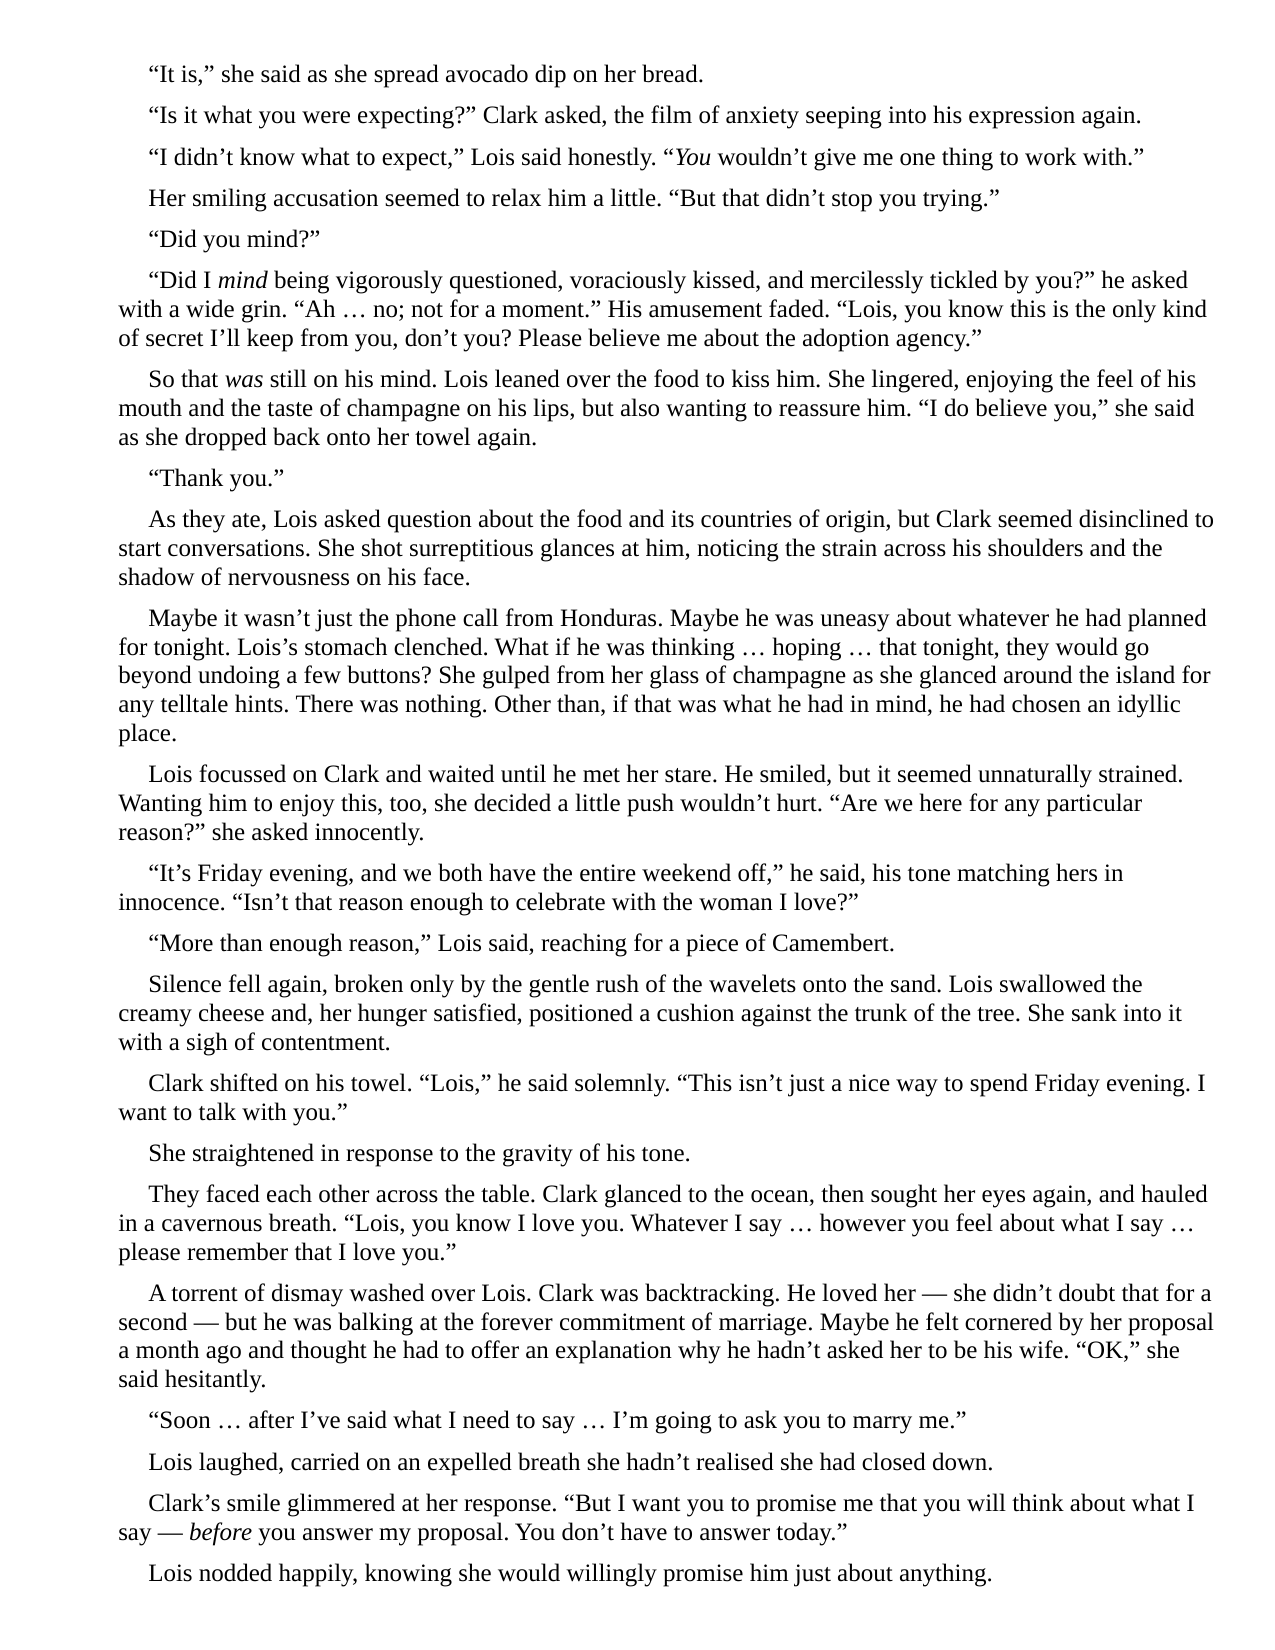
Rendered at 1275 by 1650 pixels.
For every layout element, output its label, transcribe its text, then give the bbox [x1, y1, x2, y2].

text So that was still on his mind. Lois leaned over the food to kiss him. She lingered, enjoying the feel of his mouth and the taste of champagne on his lips, but also wanting to reassure him. “I do believe you,” she said as she dropped back onto her towel again. [118, 364, 1216, 450]
text “Is it what you were expecting?” Clark asked, the film of anxiety seeping into his expression again. [118, 100, 1216, 129]
text “More than enough reason,” Lois said, reaching for a piece of Camembert. [118, 928, 1216, 957]
text “It is,” she said as she spread avocado dip on her bread. [118, 59, 1216, 88]
text “I didn’t know what to expect,” Lois said honestly. “You wouldn’t give me one thing to work with.” [118, 142, 1216, 170]
text “It’s Friday evening, and we both have the entire weekend off,” he said, his tone matching hers in innocence. “Isn’t that reason enough to celebrate with the woman I love?” [118, 858, 1216, 915]
text They faced each other across the table. Clark glanced to the ocean, then sought her eyes again, and hauled in a cavernous breath. “Lois, you know I love you. Whatever I say … however you feel about what I say … please remember that I love you.” [118, 1179, 1216, 1265]
text “Did I mind being vigorously questioned, voraciously kissed, and mercilessly tickled by you?” he asked with a wide grin. “Ah … no; not for a moment.” His amusement faded. “Lois, you know this is the only kind of secret I’ll keep from you, don’t you? Please believe me about the adoption agency.” [118, 265, 1216, 352]
text “Did you mind?” [118, 224, 1216, 253]
text Lois focussed on Clark and waited until he met her stare. He smiled, but it seemed unnaturally strained. Wanting him to enjoy this, too, she decided a little push wouldn’t hurt. “Are we here for any particular reason?” she asked innocently. [118, 759, 1216, 845]
text Maybe it wasn’t just the phone call from Honduras. Maybe he was uneasy about whatever he had planned for tonight. Lois’s stomach clenched. What if he was thinking … hoping … that tonight, they would go beyond undoing a few buttons? She gulped from her glass of champagne as she glanced around the island for any telltale hints. There was nothing. Other than, if that was what he had in mind, he had chosen an idyllic place. [118, 603, 1216, 747]
text Clark’s smile glimmered at her response. “But I want you to promise me that you will think about what I say — before you answer my proposal. You don’t have to answer today.” [118, 1488, 1216, 1545]
text A torrent of dismay washed over Lois. Clark was backtracking. He loved her — she didn’t doubt that for a second — but he was balking at the forever commitment of marriage. Maybe he felt cornered by her proposal a month ago and thought he had to offer an explanation why he hadn’t asked her to be his wife. “OK,” she said hesitantly. [118, 1278, 1216, 1393]
text Her smiling accusation seemed to relax him a little. “But that didn’t stop you trying.” [118, 183, 1216, 212]
text She straightened in response to the gravity of his tone. [118, 1138, 1216, 1167]
text “Thank you.” [118, 463, 1216, 492]
text Clark shifted on his towel. “Lois,” he said solemnly. “This isn’t just a nice way to spend Friday evening. I want to talk with you.” [118, 1068, 1216, 1125]
text Lois laughed, carried on an expelled breath she hadn’t realised she had closed down. [118, 1447, 1216, 1475]
text Lois nodded happily, knowing she would willingly promise him just about anything. [118, 1558, 1216, 1587]
text As they ate, Lois asked question about the food and its countries of origin, but Clark seemed disinclined to start conversations. She shot surreptitious glances at him, noticing the strain across his shoulders and the shadow of nervousness on his face. [118, 504, 1216, 590]
text “Soon … after I’ve said what I need to say … I’m going to ask you to marry me.” [118, 1405, 1216, 1434]
text Silence fell again, broken only by the gentle rush of the wavelets onto the sand. Lois swallowed the creamy cheese and, her hunger satisfied, positioned a cushion against the trunk of the tree. She sank into it with a sigh of contentment. [118, 969, 1216, 1055]
